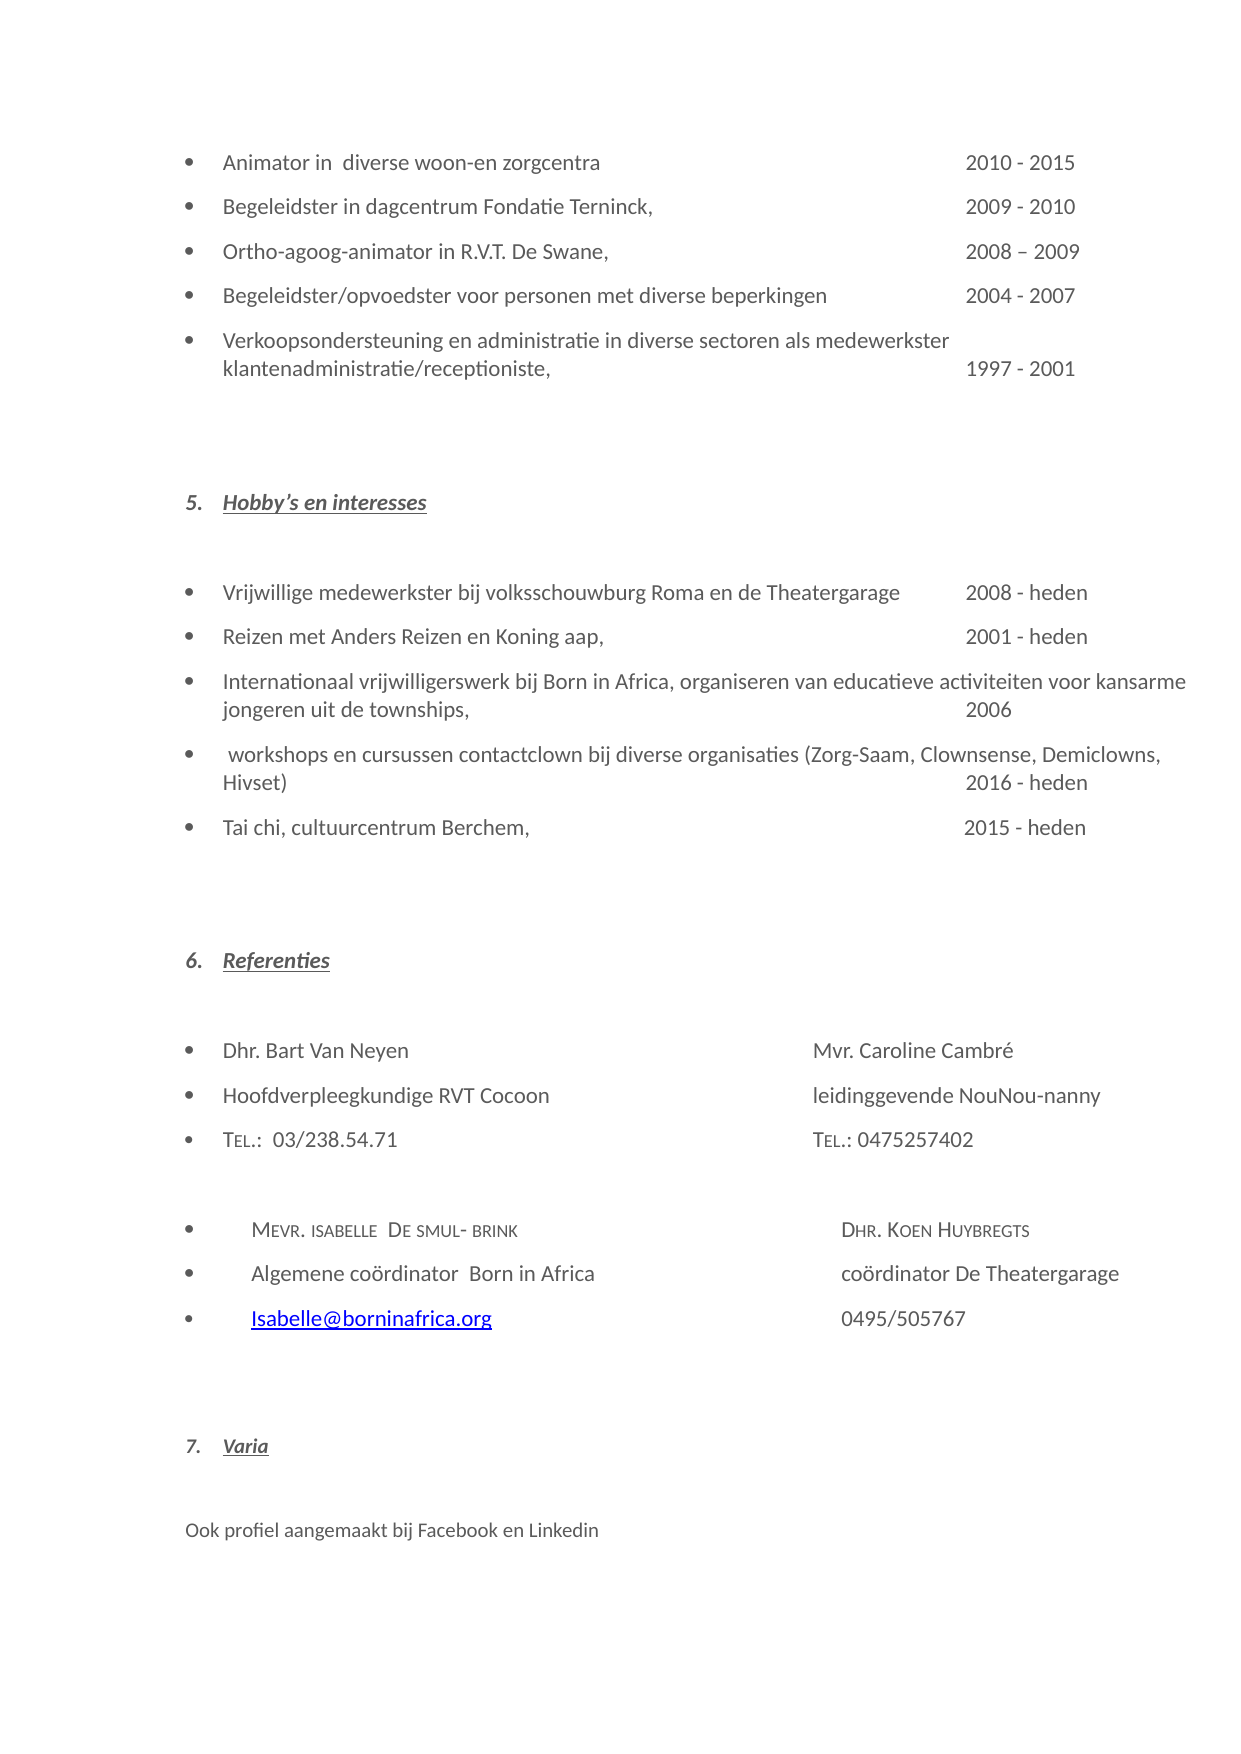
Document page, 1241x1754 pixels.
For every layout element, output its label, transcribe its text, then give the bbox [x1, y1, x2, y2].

list Algemene coördinator Born in Africa coördinator De Theatergarage [177, 1259, 1196, 1287]
list Verkoopsondersteuning en administratie in diverse sectoren als medewerkster klantenadministratie/receptioniste, 1997 - 2001 [185, 326, 1196, 382]
list workshops en cursussen contactclown bij diverse organisaties (Zorg-Saam, Clownsense, Demiclowns, Hivset) 2016 - heden [185, 740, 1196, 796]
list Ortho-agoog-animator in R.V.T. De Swane, 2008 – 2009 [185, 237, 1196, 265]
list Isabelle@borninafrica.org 0495/505767 [177, 1304, 1196, 1332]
list Mevr. isabelle De smul- brink Dhr. Koen Huybregts [177, 1215, 1196, 1243]
list Internationaal vrijwilligerswerk bij Born in Africa, organiseren van educatieve activiteiten voor kansarme jongeren uit de townships, 2006 [185, 667, 1196, 723]
list Varia [185, 1433, 1196, 1458]
list Dhr. Bart Van Neyen Mvr. Caroline Cambré [185, 1036, 1196, 1064]
list Vrijwillige medewerkster bij volksschouwburg Roma en de Theatergarage 2008 - heden [185, 578, 1196, 606]
list Referenties [185, 947, 1196, 975]
text Ook profiel aangemaakt bij Facebook en Linkedin [185, 1517, 1196, 1543]
list Hobby’s en interesses [185, 488, 1196, 516]
list Begeleidster/opvoedster voor personen met diverse beperkingen 2004 - 2007 [185, 282, 1196, 310]
list Reizen met Anders Reizen en Koning aap, 2001 - heden [185, 622, 1196, 651]
list Begeleidster in dagcentrum Fondatie Terninck, 2009 - 2010 [185, 192, 1196, 220]
list Tai chi, cultuurcentrum Berchem, 2015 - heden [185, 813, 1196, 841]
list Tel.: 03/238.54.71 Tel.: 0475257402 [185, 1125, 1196, 1153]
list Hoofdverpleegkundige RVT Cocoon leidinggevende NouNou-nanny [185, 1081, 1196, 1109]
list Animator in diverse woon-en zorgcentra 2010 - 2015 [185, 148, 1196, 176]
